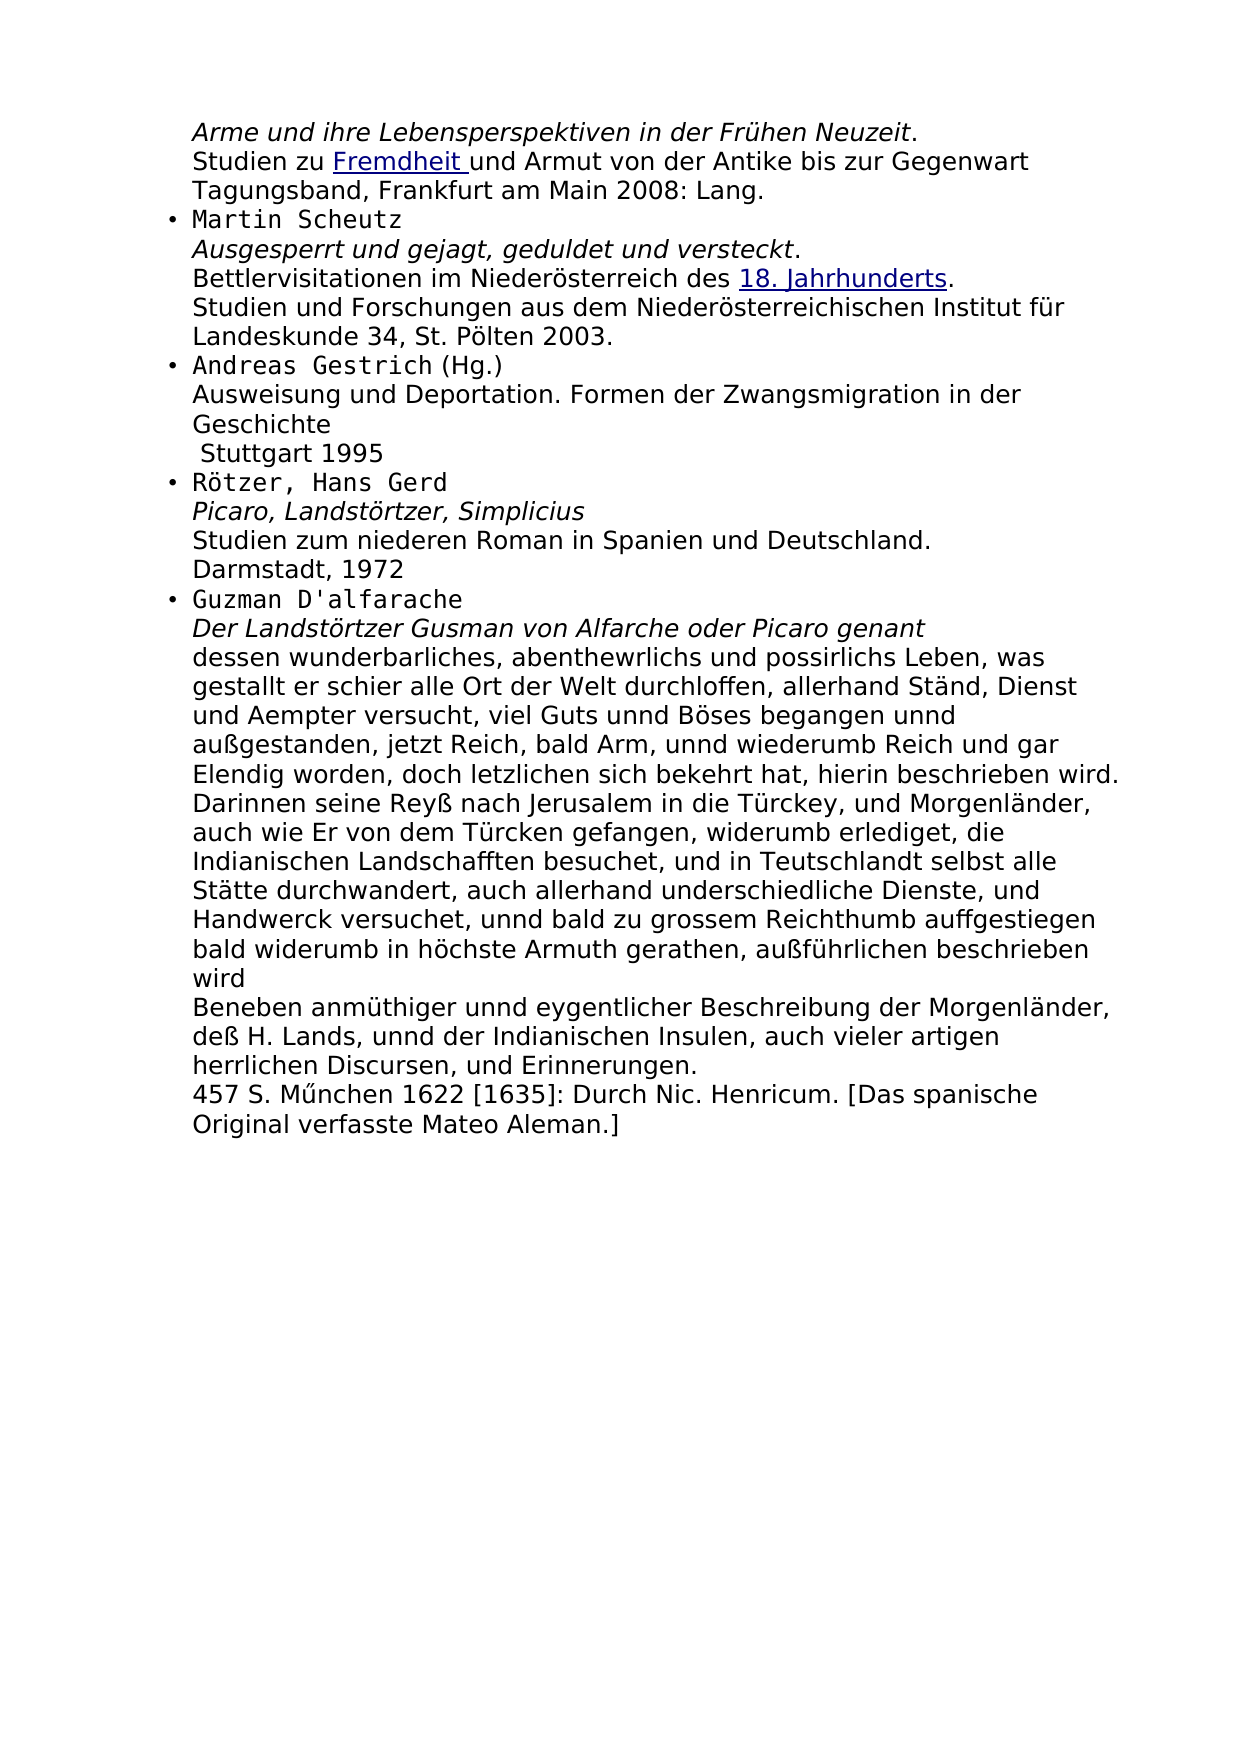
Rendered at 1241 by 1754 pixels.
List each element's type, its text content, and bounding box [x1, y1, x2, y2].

list Rötzer, Hans Gerd Picaro, Landstörtzer, Simplicius Studien zum niederen Roman in Spanien und Deutschland. Darmstadt, 1972 [177, 468, 1122, 585]
list Arme und ihre Lebensperspektiven in der Frühen Neuzeit. Studien zu Fremdheit und Armut von der Antike bis zur Gegenwart Tagungsband, Frankfurt am Main 2008: Lang. [177, 118, 1122, 206]
list Martin Scheutz Ausgesperrt und gejagt, geduldet und versteckt. Bettlervisitationen im Niederösterreich des 18. Jahrhunderts. Studien und Forschungen aus dem Niederösterreichischen Institut für Landeskunde 34, St. Pölten 2003. [177, 206, 1122, 351]
list Andreas Gestrich (Hg.) Ausweisung und Deportation. Formen der Zwangsmigration in der Geschichte Stuttgart 1995 [177, 351, 1122, 468]
list Guzman D'alfarache Der Landstörtzer Gusman von Alfarche oder Picaro genant dessen wunderbarliches, abenthewrlichs und possirlichs Leben, was gestallt er schier alle Ort der Welt durchloffen, allerhand Ständ, Dienst und Aempter versucht, viel Guts unnd Böses begangen unnd außgestanden, jetzt Reich, bald Arm, unnd wiederumb Reich und gar Elendig worden, doch letzlichen sich bekehrt hat, hierin beschrieben wird. Darinnen seine Reyß nach Jerusalem in die Türckey, und Morgenländer, auch wie Er von dem Türcken gefangen, widerumb erlediget, die Indianischen Landschafften besuchet, und in Teutschlandt selbst alle Stätte durchwandert, auch allerhand underschiedliche Dienste, und Handwerck versuchet, unnd bald zu grossem Reichthumb auffgestiegen bald widerumb in höchste Armuth gerathen, außführlichen beschrieben wird Beneben anmüthiger unnd eygentlicher Beschreibung der Morgenländer, deß H. Lands, unnd der Indianischen Insulen, auch vieler artigen herrlichen Discursen, und Erinnerungen. 457 S. Műnchen 1622 [1635]: Durch Nic. Henricum. [Das spanische Original verfasste Mateo Aleman.] [177, 585, 1122, 1139]
